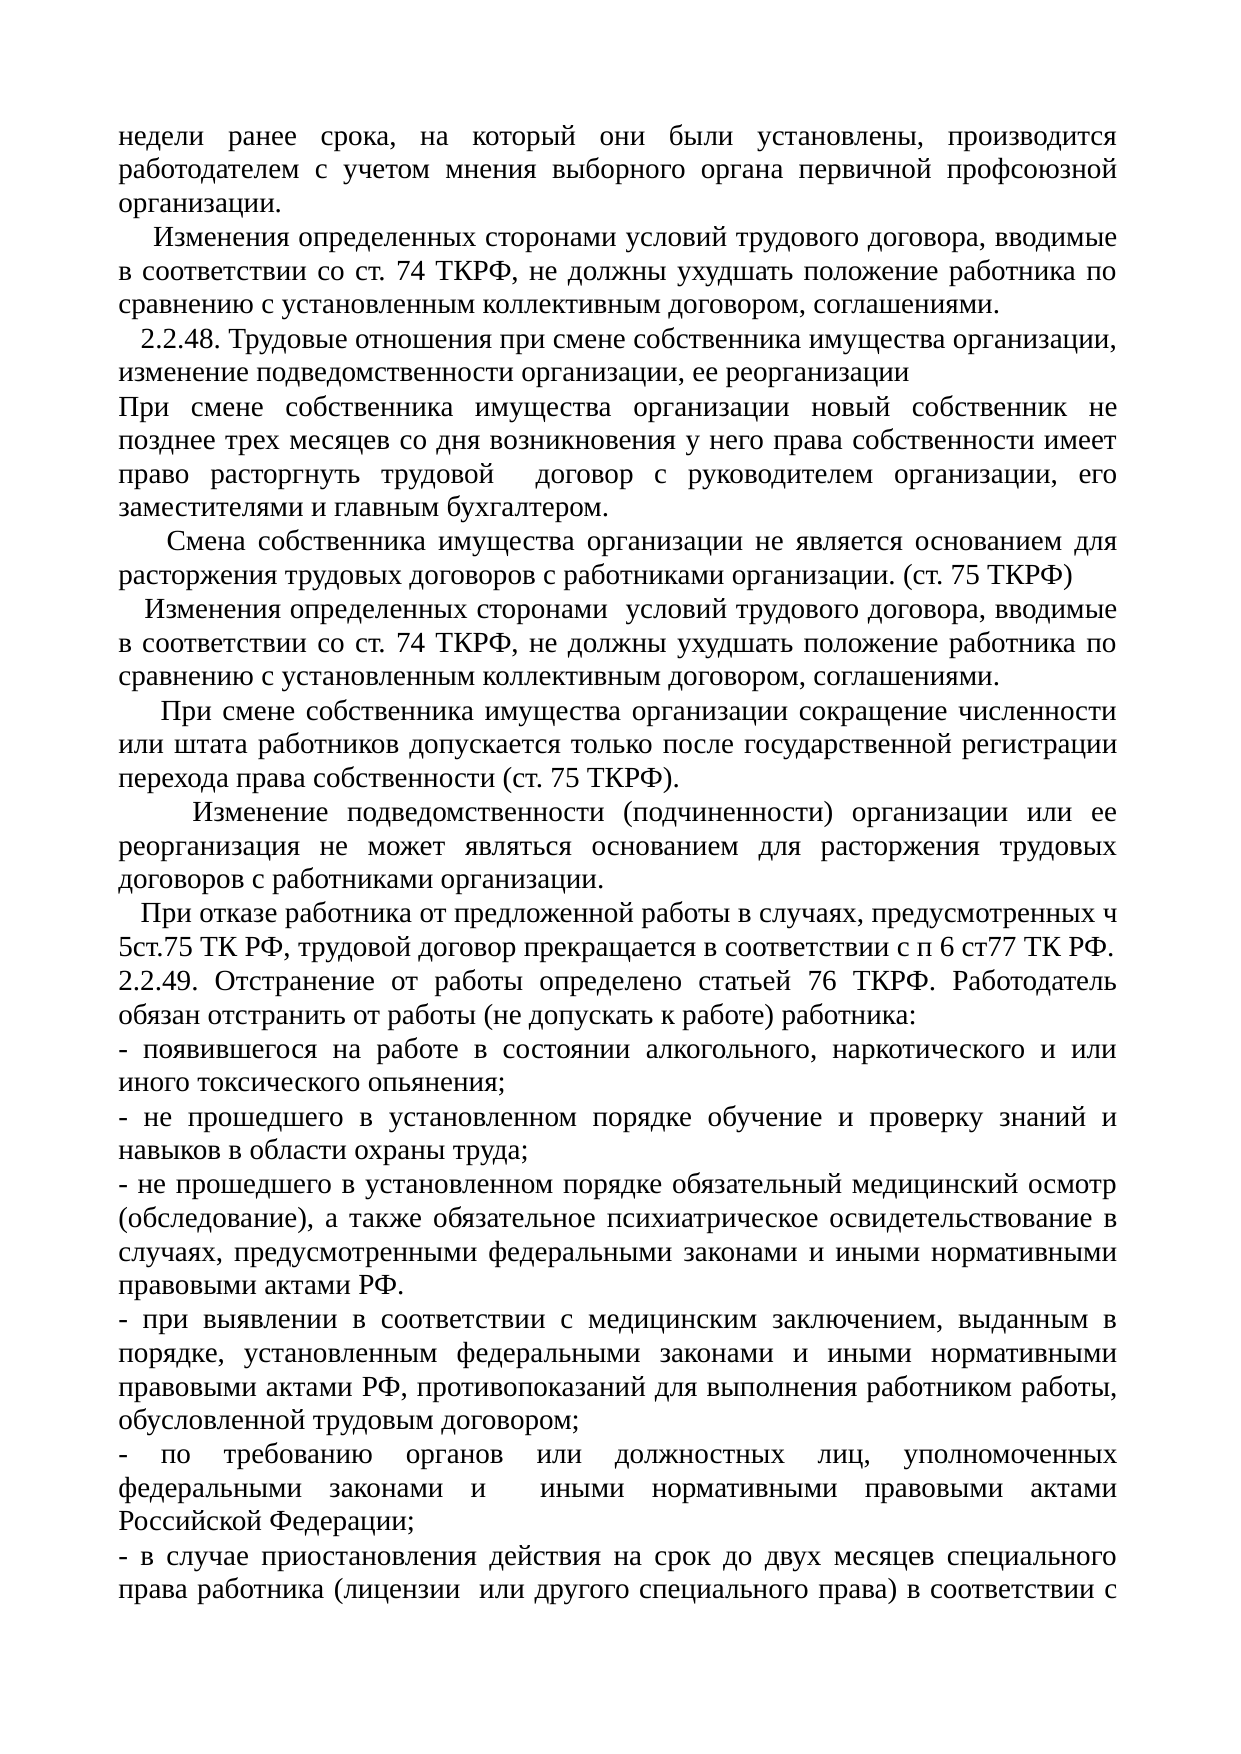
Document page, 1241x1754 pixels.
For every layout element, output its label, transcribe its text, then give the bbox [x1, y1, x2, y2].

text недели ранее срока, на который они были установлены, производится работодателем с учетом мнения выборного органа первичной профсоюзной организации. [118, 118, 1118, 219]
text Изменения определенных сторонами условий трудового договора, вводимые в соответствии со ст. 74 ТКРФ, не должны ухудшать положение работника по сравнению с установленным коллективным договором, соглашениями. [118, 219, 1118, 320]
text - не прошедшего в установленном порядке обязательный медицинский осмотр (обследование), а также обязательное психиатрическое освидетельствование в случаях, предусмотренными федеральными законами и иными нормативными правовыми актами РФ. [118, 1167, 1118, 1301]
text При смене собственника имущества организации новый собственник не позднее трех месяцев со дня возникновения у него права собственности имеет право расторгнуть трудовой договор с руководителем организации, его заместителями и главным бухгалтером. [118, 389, 1118, 523]
text - при выявлении в соответствии с медицинским заключением, выданным в порядке, установленным федеральными законами и иными нормативными правовыми актами РФ, противопоказаний для выполнения работником работы, обусловленной трудовым договором; [118, 1302, 1118, 1436]
text При отказе работника от предложенной работы в случаях, предусмотренных ч 5ст.75 ТК РФ, трудовой договор прекращается в соответствии с п 6 ст77 ТК РФ. [118, 895, 1118, 962]
text - в случае приостановления действия на срок до двух месяцев специального права работника (лицензии или другого специального права) в соответствии с [118, 1538, 1118, 1605]
text 2.2.48. Трудовые отношения при смене собственника имущества организации, изменение подведомственности организации, ее реорганизации [118, 321, 1118, 388]
text Изменение подведомственности (подчиненности) организации или ее реорганизация не может являться основанием для расторжения трудовых договоров с работниками организации. [118, 794, 1118, 895]
text - не прошедшего в установленном порядке обучение и проверку знаний и навыков в области охраны труда; [118, 1099, 1118, 1166]
text - по требованию органов или должностных лиц, уполномоченных федеральными законами и иными нормативными правовыми актами Российской Федерации; [118, 1436, 1118, 1537]
text 2.2.49. Отстранение от работы определено статьей 76 ТКРФ. Работодатель обязан отстранить от работы (не допускать к работе) работника: [118, 963, 1118, 1030]
text При смене собственника имущества организации сокращение численности или штата работников допускается только после государственной регистрации перехода права собственности (ст. 75 ТКРФ). [118, 693, 1118, 793]
text - появившегося на работе в состоянии алкогольного, наркотического и или иного токсического опьянения; [118, 1031, 1118, 1098]
text Изменения определенных сторонами условий трудового договора, вводимые в соответствии со ст. 74 ТКРФ, не должны ухудшать положение работника по сравнению с установленным коллективным договором, соглашениями. [118, 591, 1118, 692]
text Смена собственника имущества организации не является основанием для расторжения трудовых договоров с работниками организации. (ст. 75 ТКРФ) [118, 523, 1118, 591]
